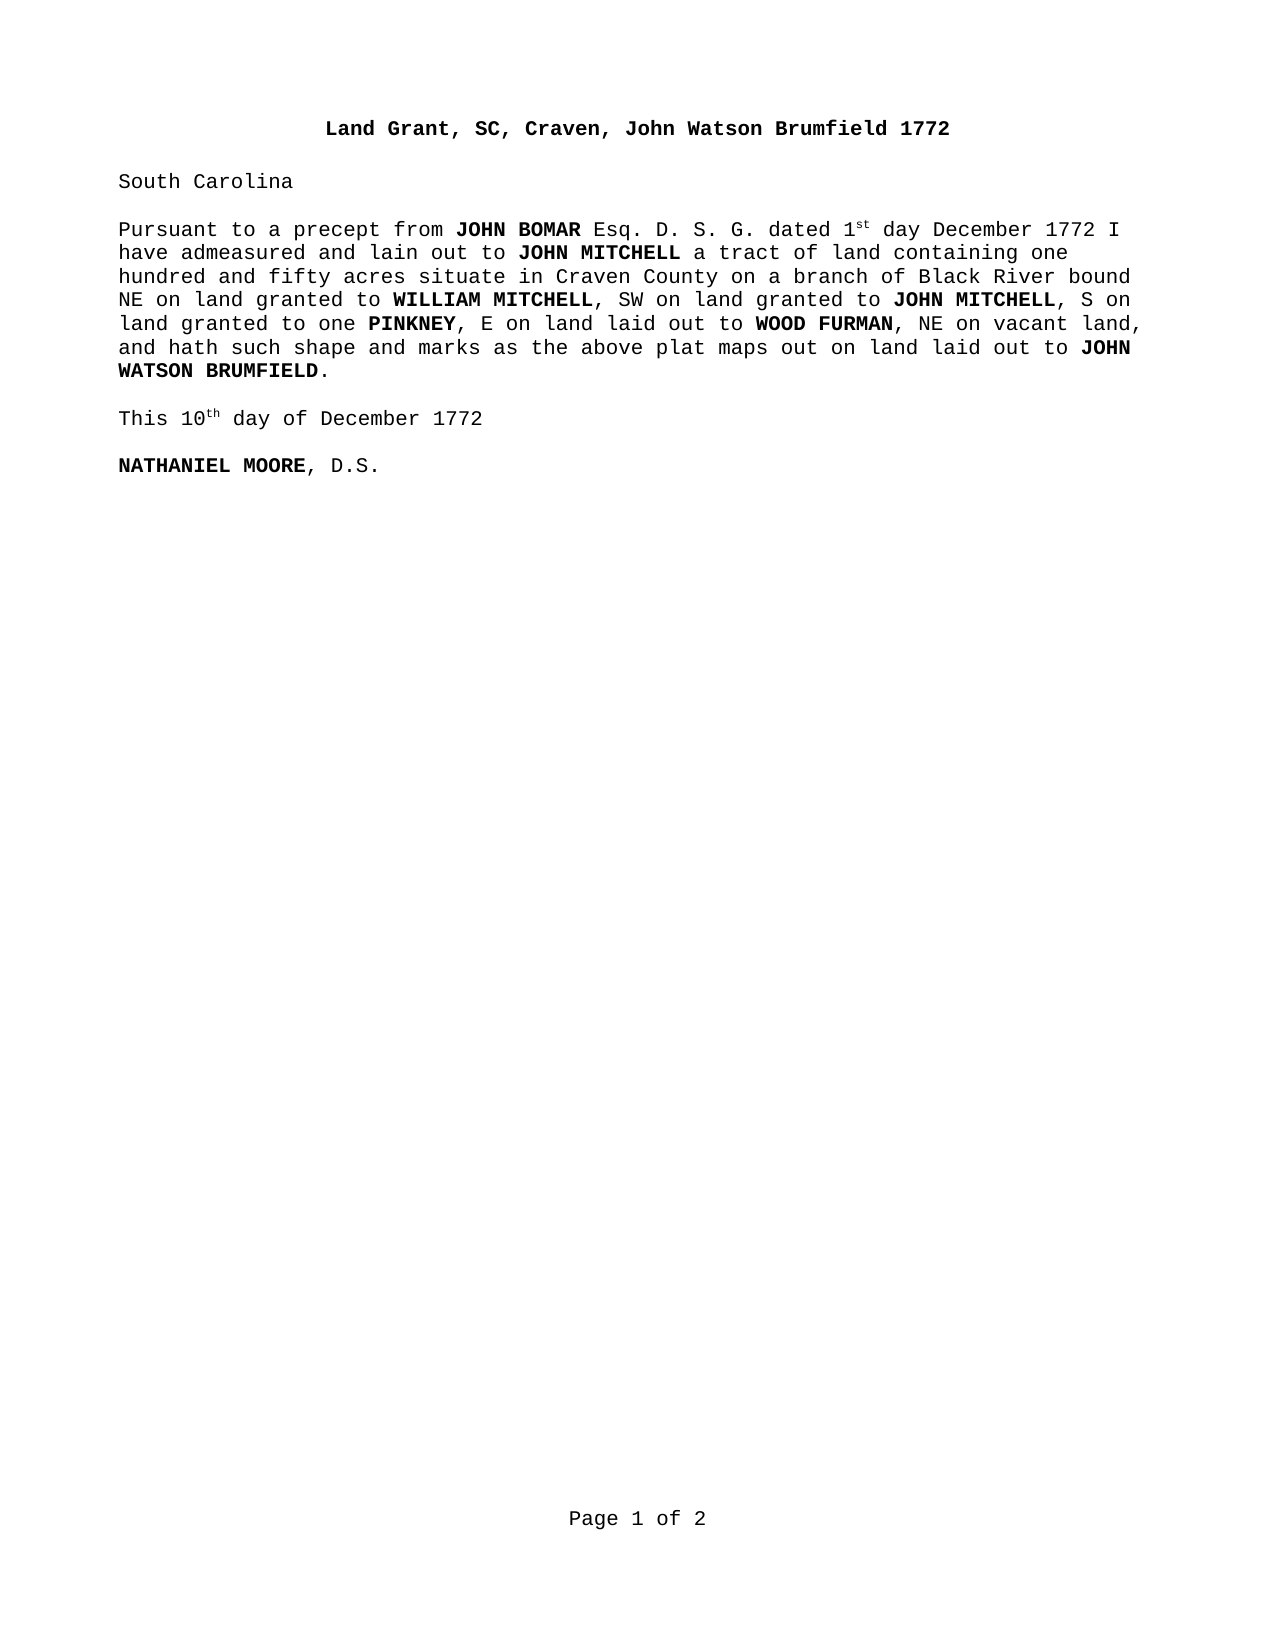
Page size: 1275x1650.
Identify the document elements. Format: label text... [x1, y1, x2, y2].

text This 10th day of December 1772 [118, 408, 1157, 431]
text South Carolina [118, 171, 1157, 195]
text Nathaniel Moore, D.S. [118, 455, 1157, 479]
text Pursuant to a precept from JOHN BOMAR Esq. D. S. G. dated 1st day December 1772 I have admeasured and lain out to JOHN MITCHELL a tract of land containing one hundred and fifty acres situate in Craven County on a branch of Black River bound NE on land granted to WILLIAM MITCHELL, SW on land granted to JOHN MITCHELL, S on land granted to one Pinkney, E on land laid out to Wood FURMAN, NE on vacant land, and hath such shape and marks as the above plat maps out on land laid out to John Watson Brumfield. [118, 218, 1157, 384]
